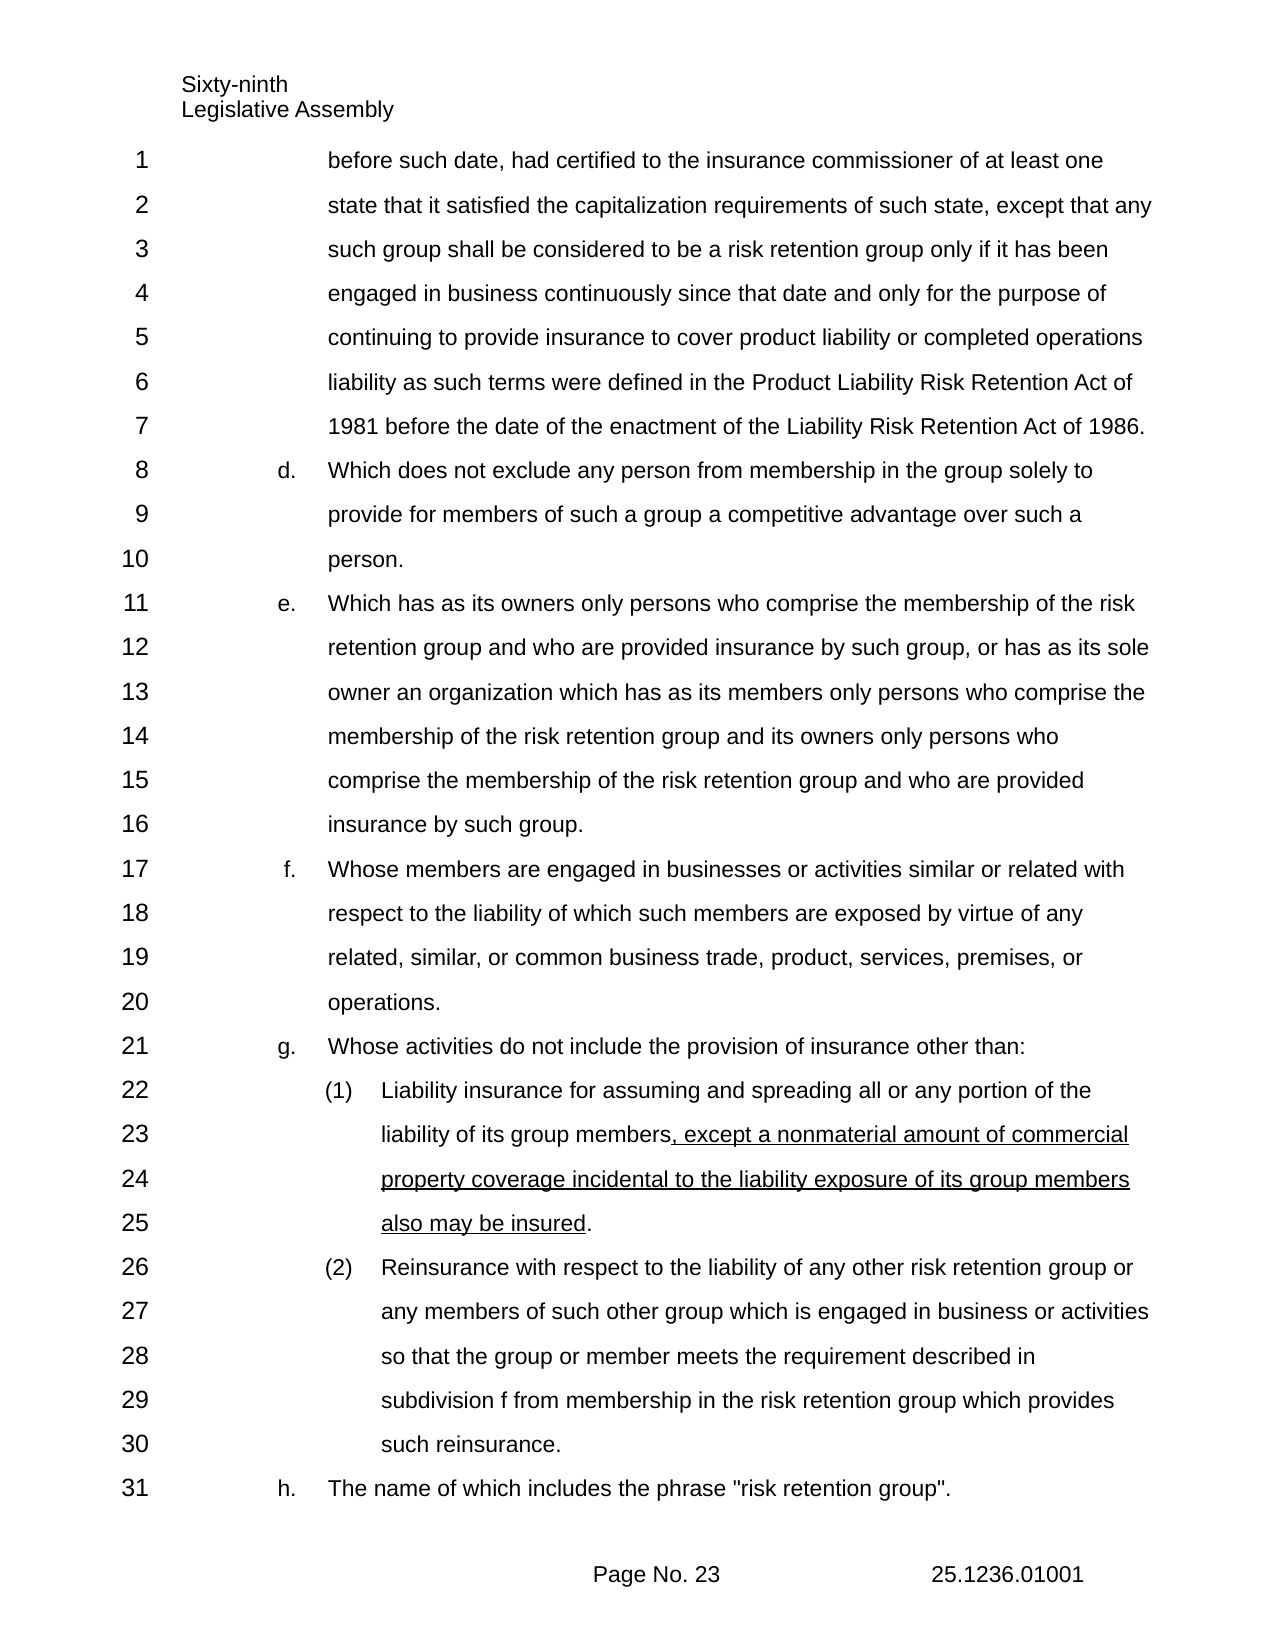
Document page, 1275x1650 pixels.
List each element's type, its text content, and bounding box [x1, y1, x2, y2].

text (2) Reinsurance with respect to the liability of any other risk retention group or any members of such other group which is engaged in business or activities so that the group or member meets the requirement described in subdivision f from membership in the risk retention group which provides such reinsurance. [181, 1240, 1154, 1461]
text h. The name of which includes the phrase "risk retention group". [181, 1461, 1154, 1506]
text (1) Liability insurance for assuming and spreading all or any portion of the liability of its group members, except a nonmaterial amount of commercial property coverage incidental to the liability exposure of its group members also may be insured. [181, 1063, 1154, 1240]
text before such date, had certified to the insurance commissioner of at least one state that it satisfied the capitalization requirements of such state, except that any such group shall be considered to be a risk retention group only if it has been engaged in business continuously since that date and only for the purpose of continuing to provide insurance to cover product liability or completed operations liability as such terms were defined in the Product Liability Risk Retention Act of 1981 before the date of the enactment of the Liability Risk Retention Act of 1986. [181, 133, 1154, 443]
text d. Which does not exclude any person from membership in the group solely to provide for members of such a group a competitive advantage over such a person. [181, 443, 1154, 576]
text g. Whose activities do not include the provision of insurance other than: [181, 1019, 1154, 1063]
text f. Whose members are engaged in businesses or activities similar or related with respect to the liability of which such members are exposed by virtue of any related, similar, or common business trade, product, services, premises, or operations. [181, 842, 1154, 1019]
text e. Which has as its owners only persons who comprise the membership of the risk retention group and who are provided insurance by such group, or has as its sole owner an organization which has as its members only persons who comprise the membership of the risk retention group and its owners only persons who comprise the membership of the risk retention group and who are provided insurance by such group. [181, 576, 1154, 842]
